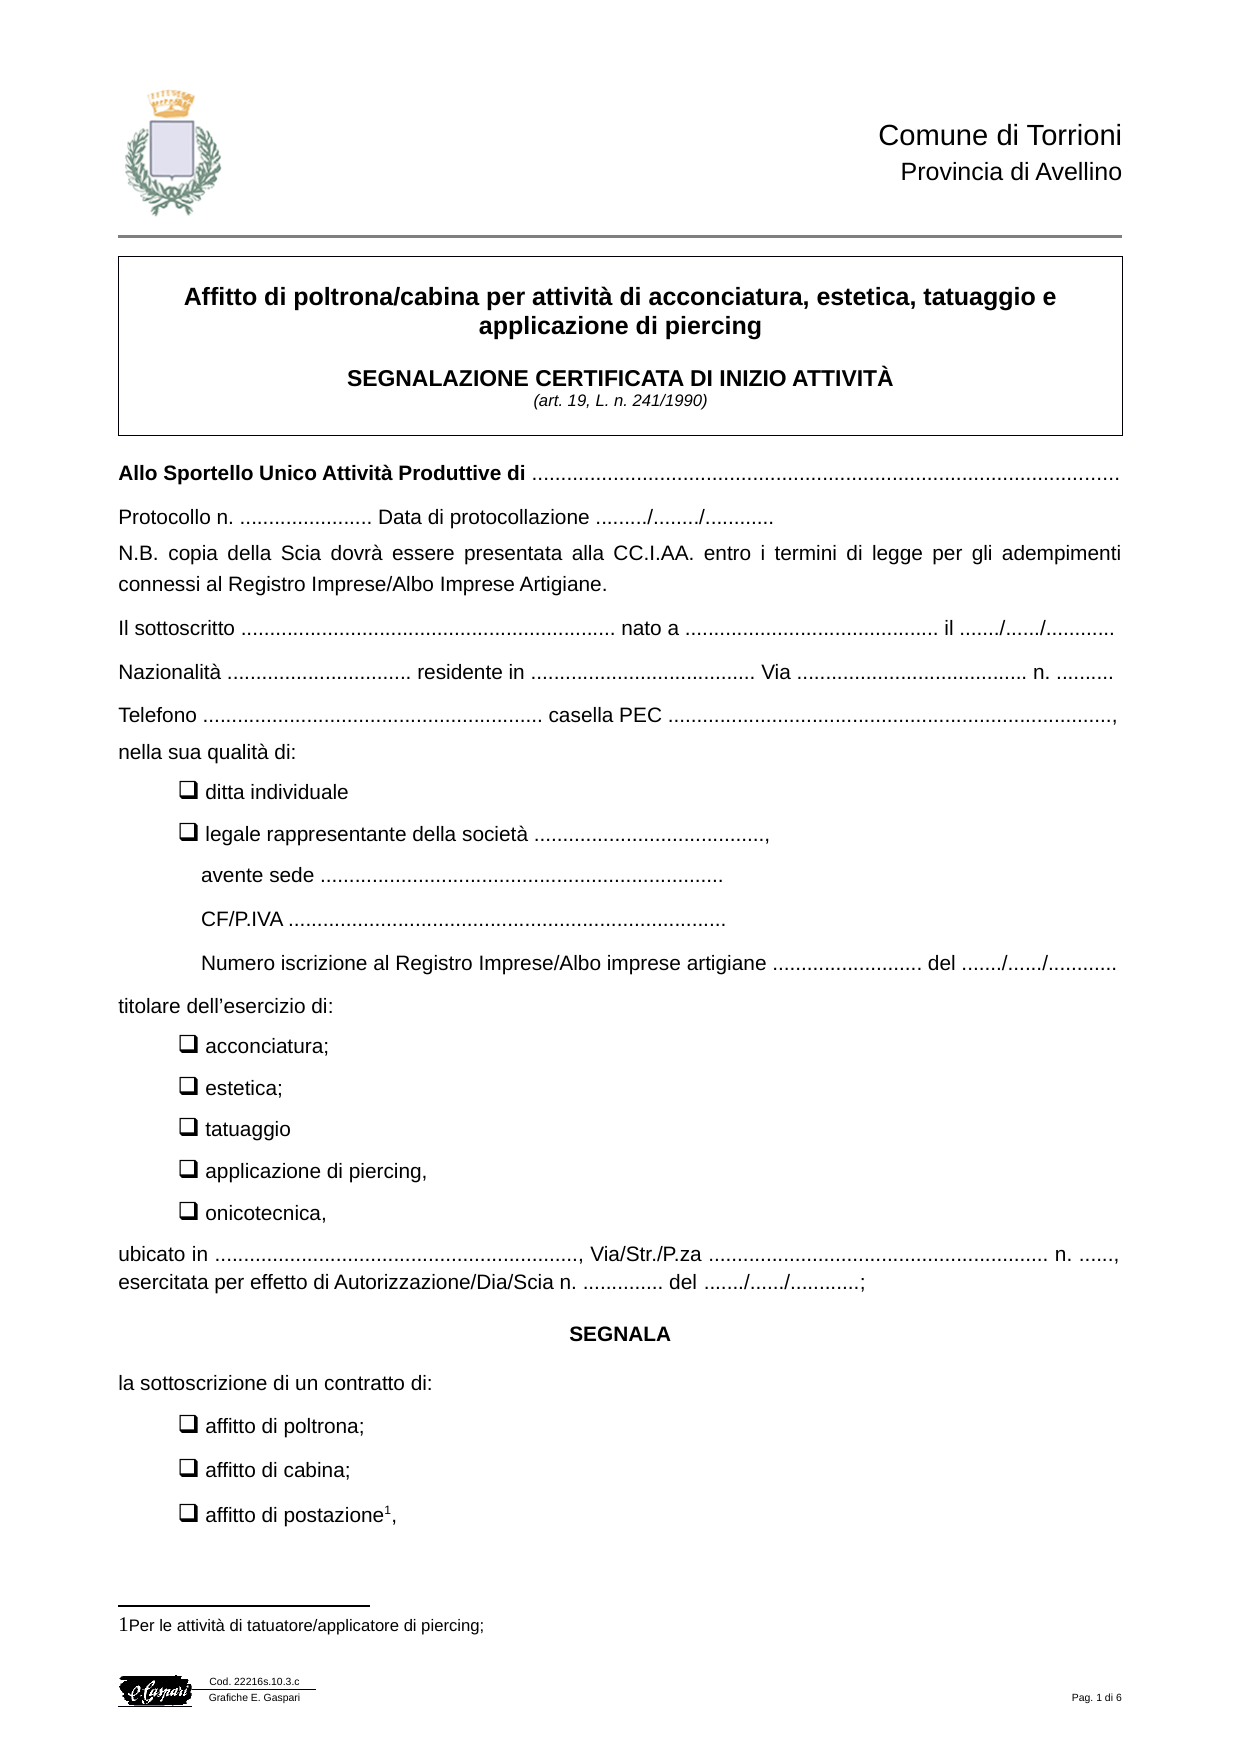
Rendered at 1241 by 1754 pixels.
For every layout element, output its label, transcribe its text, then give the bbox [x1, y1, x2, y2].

text SEGNALA [118, 1322, 1122, 1346]
text Per le attività di tatuatore/applicatore di piercing; [118, 1612, 1122, 1636]
text  affitto di poltrona; [177, 1414, 1122, 1439]
text N.B. copia della Scia dovrà essere presentata alla CC.I.AA. entro i termini di legge per gli adempimenti connessi al Registro Imprese/Albo Imprese Artigiane. [118, 541, 1122, 596]
picture [122, 87, 224, 118]
text  applicazione di piercing, [177, 1159, 1122, 1184]
text Il sottoscritto ................................................................. nato a ............................................ il ......./....../............ [118, 616, 1122, 640]
text  legale rappresentante della società ........................................, [177, 821, 1122, 846]
picture [122, 185, 224, 219]
text Nazionalità ................................ residente in ....................................... Via ........................................ n. .......... [118, 659, 1122, 683]
text Numero iscrizione al Registro Imprese/Albo imprese artigiane .......................... del ......./....../............ [201, 950, 1122, 974]
text Allo Sportello Unico Attività Produttive di [118, 461, 1122, 485]
text CF/P.IVA ............................................................................ [201, 907, 1122, 931]
text  tatuaggio [177, 1117, 1122, 1142]
text Protocollo n. ....................... Data di protocollazione ........./......../............ [118, 505, 1122, 529]
text  estetica; [177, 1076, 1122, 1101]
picture [118, 1674, 192, 1706]
text  affitto di cabina; [177, 1458, 1122, 1483]
text la sottoscrizione di un contratto di: [118, 1371, 1122, 1395]
text  ditta individuale [177, 780, 1122, 805]
text nella sua qualità di: [118, 740, 1122, 764]
table_header Affitto di poltrona/cabina per attività di acconciatura, estetica, tatuaggio e applicazione di piercing SEGNALAZIONE CERTIFICATA DI INIZIO ATTIVITÀ (art. 19, L. n. 241/1990) [119, 257, 1122, 435]
text  acconciatura; [177, 1034, 1122, 1059]
picture [122, 152, 224, 157]
text Comune di Torrioni [118, 118, 1122, 152]
text Telefono ........................................................... casella PEC ............................................................................., [118, 703, 1122, 727]
text  affitto di postazione, [177, 1503, 1122, 1528]
text avente sede ...................................................................... [201, 863, 1122, 887]
text ubicato in ..............................................................., Via/Str./P.za ........................................................... n. ......, esercitata per effetto di Autorizzazione/Dia/Scia n. .............. del ......./....../............; [118, 1242, 1122, 1294]
text  onicotecnica, [177, 1201, 1122, 1226]
text titolare dell’esercizio di: [118, 994, 1122, 1018]
text Provincia di Avellino [118, 157, 1122, 185]
